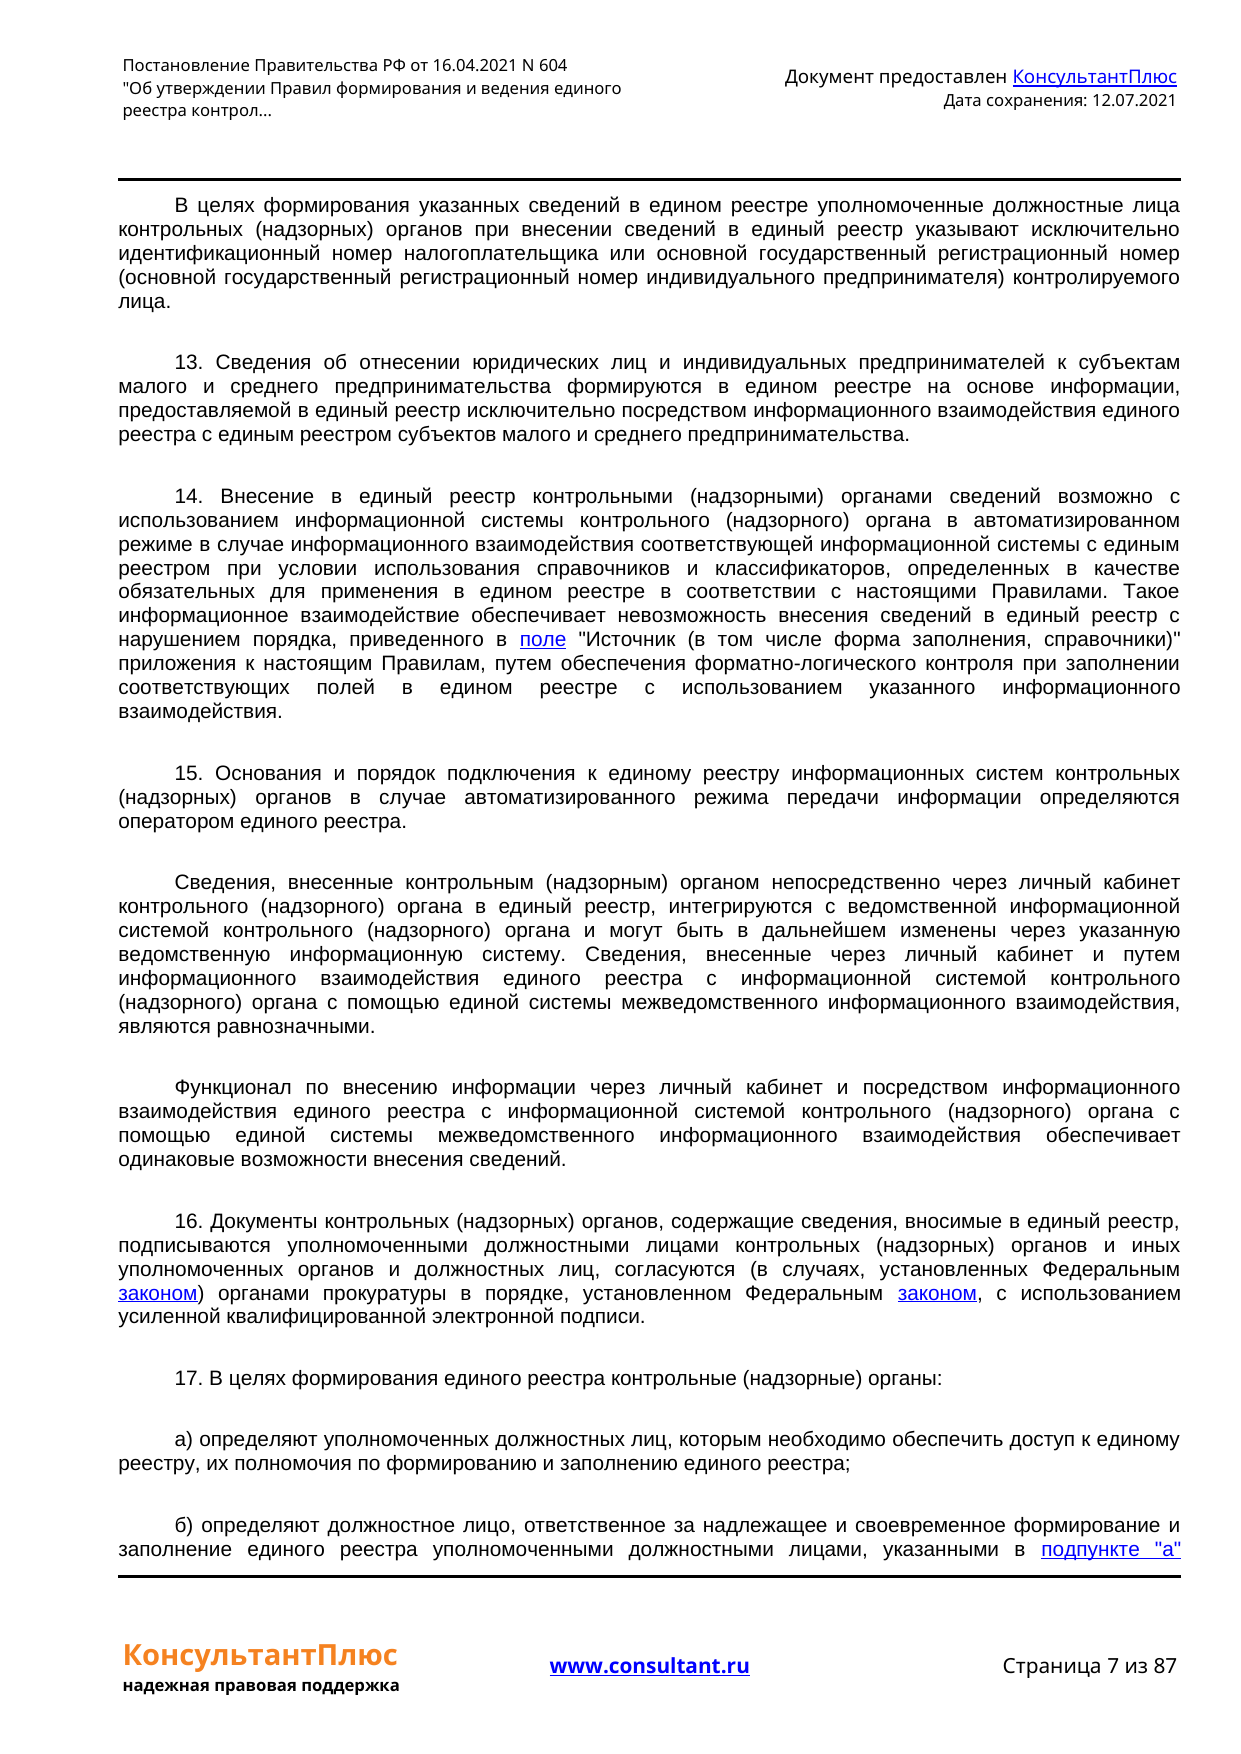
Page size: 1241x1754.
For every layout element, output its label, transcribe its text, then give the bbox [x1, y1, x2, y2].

text 15. Основания и порядок подключения к единому реестру информационных систем контрольных (надзорных) органов в случае автоматизированного режима передачи информации определяются оператором единого реестра. [118, 761, 1181, 832]
text а) определяют уполномоченных должностных лиц, которым необходимо обеспечить доступ к единому реестру, их полномочия по формированию и заполнению единого реестра; [118, 1427, 1181, 1475]
text Сведения, внесенные контрольным (надзорным) органом непосредственно через личный кабинет контрольного (надзорного) органа в единый реестр, интегрируются с ведомственной информационной системой контрольного (надзорного) органа и могут быть в дальнейшем изменены через указанную ведомственную информационную систему. Сведения, внесенные через личный кабинет и путем информационного взаимодействия единого реестра с информационной системой контрольного (надзорного) органа с помощью единой системы межведомственного информационного взаимодействия, являются равнозначными. [118, 870, 1181, 1038]
text В целях формирования указанных сведений в едином реестре уполномоченные должностные лица контрольных (надзорных) органов при внесении сведений в единый реестр указывают исключительно идентификационный номер налогоплательщика или основной государственный регистрационный номер (основной государственный регистрационный номер индивидуального предпринимателя) контролируемого лица. [118, 193, 1181, 313]
text 13. Сведения об отнесении юридических лиц и индивидуальных предпринимателей к субъектам малого и среднего предпринимательства формируются в едином реестре на основе информации, предоставляемой в единый реестр исключительно посредством информационного взаимодействия единого реестра с единым реестром субъектов малого и среднего предпринимательства. [118, 350, 1181, 446]
text 16. Документы контрольных (надзорных) органов, содержащие сведения, вносимые в единый реестр, подписываются уполномоченными должностными лицами контрольных (надзорных) органов и иных уполномоченных органов и должностных лиц, согласуются (в случаях, установленных Федеральным законом) органами прокуратуры в порядке, установленном Федеральным законом, с использованием усиленной квалифицированной электронной подписи. [118, 1208, 1181, 1328]
text Функционал по внесению информации через личный кабинет и посредством информационного взаимодействия единого реестра с информационной системой контрольного (надзорного) органа с помощью единой системы межведомственного информационного взаимодействия обеспечивает одинаковые возможности внесения сведений. [118, 1075, 1181, 1171]
text 17. В целях формирования единого реестра контрольные (надзорные) органы: [118, 1366, 1181, 1390]
text б) определяют должностное лицо, ответственное за надлежащее и своевременное формирование и заполнение единого реестра уполномоченными должностными лицами, указанными в подпункте "а" [118, 1513, 1181, 1561]
text 14. Внесение в единый реестр контрольными (надзорными) органами сведений возможно с использованием информационной системы контрольного (надзорного) органа в автоматизированном режиме в случае информационного взаимодействия соответствующей информационной системы с единым реестром при условии использования справочников и классификаторов, определенных в качестве обязательных для применения в едином реестре в соответствии с настоящими Правилами. Такое информационное взаимодействие обеспечивает невозможность внесения сведений в единый реестр с нарушением порядка, приведенного в поле "Источник (в том числе форма заполнения, справочники)" приложения к настоящим Правилам, путем обеспечения форматно-логического контроля при заполнении соответствующих полей в едином реестре с использованием указанного информационного взаимодействия. [118, 483, 1181, 723]
